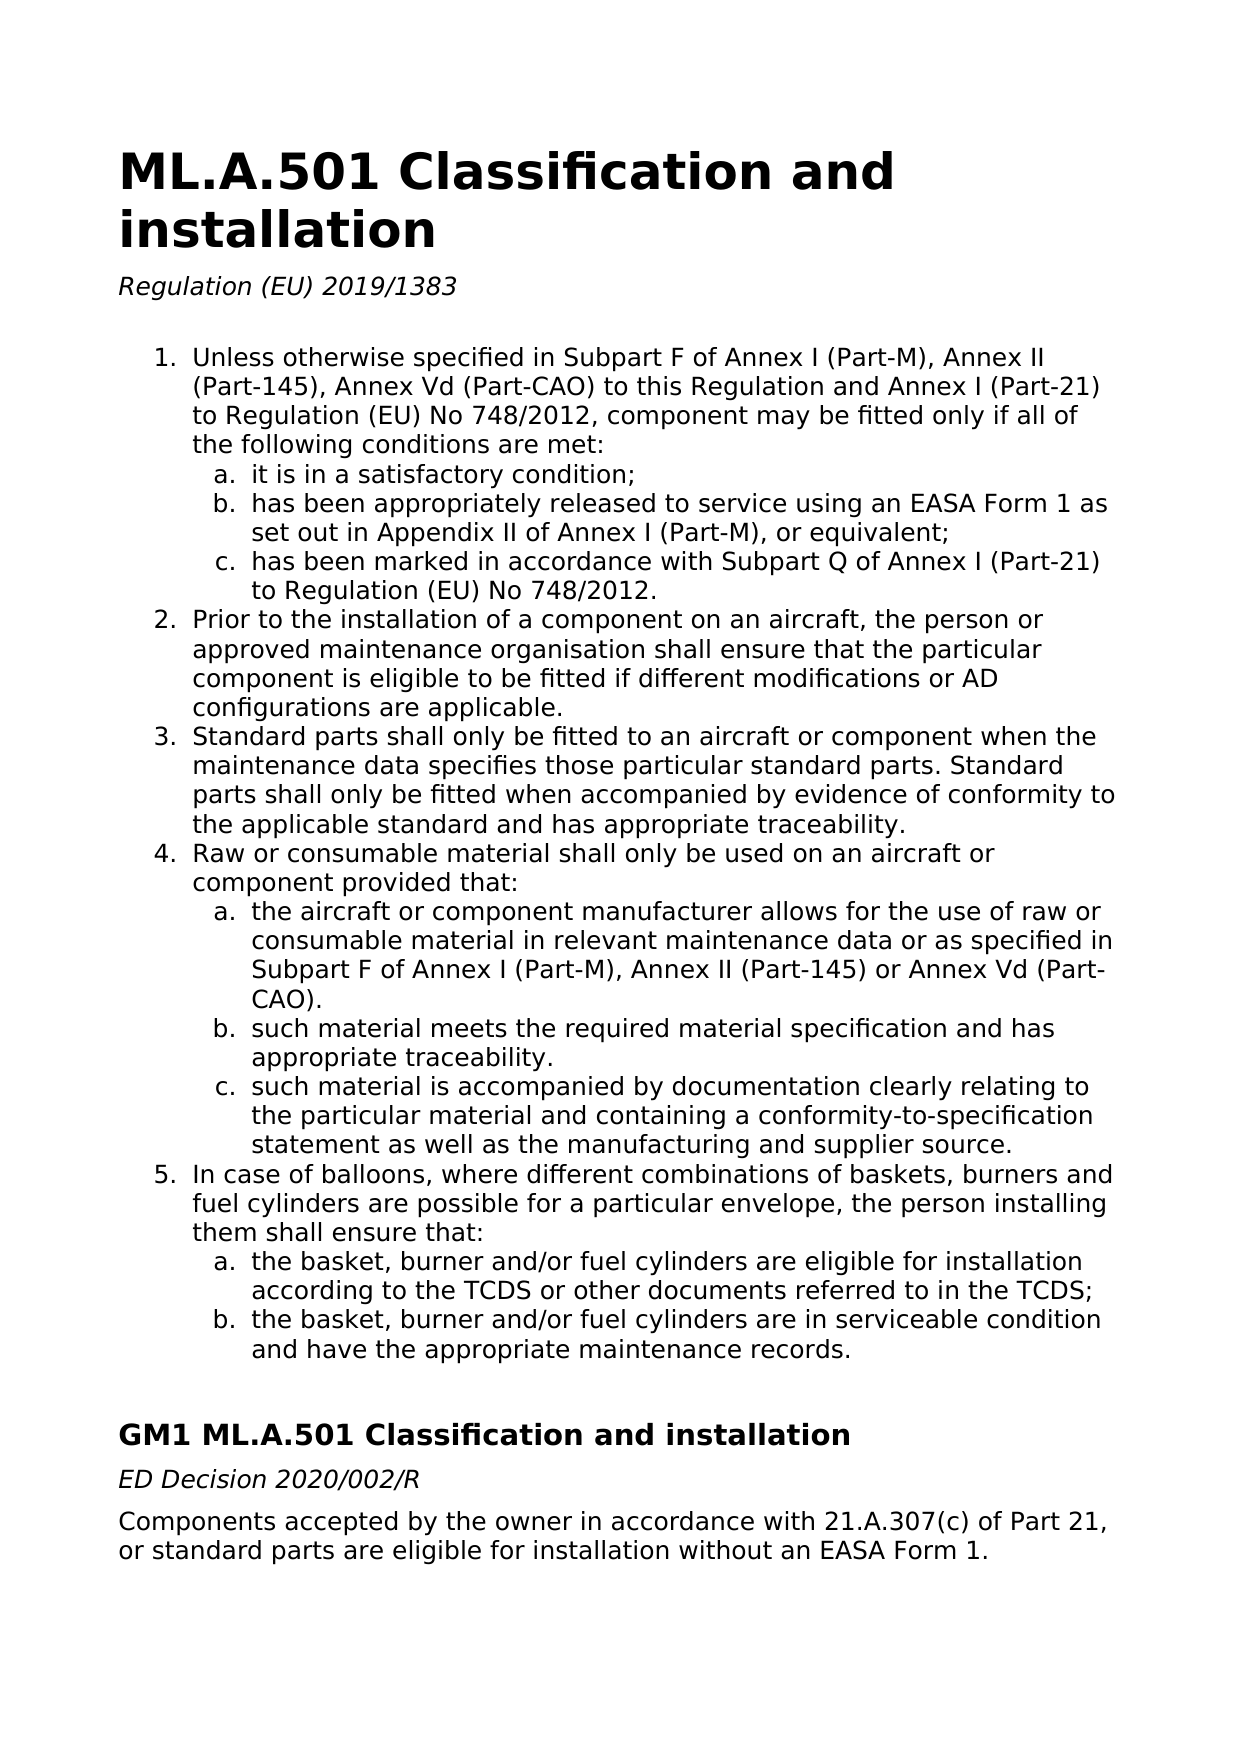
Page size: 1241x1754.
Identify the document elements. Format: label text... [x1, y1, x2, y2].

list In case of balloons, where different combinations of baskets, burners and fuel cylinders are possible for a particular envelope, the person installing them shall ensure that: [177, 1160, 1122, 1247]
text Regulation (EU) 2019/1383 [118, 272, 1122, 301]
list it is in a satisfactory condition; [236, 460, 1122, 489]
subtitle ML.A.501 Classification and installation [118, 143, 1122, 259]
list Unless otherwise specified in Subpart F of Annex I (Part-M), Annex II (Part-145), Annex Vd (Part-CAO) to this Regulation and Annex I (Part-21) to Regulation (EU) No 748/2012, component may be fitted only if all of the following conditions are met: [177, 343, 1122, 460]
subtitle GM1 ML.A.501 Classification and installation [118, 1418, 1122, 1452]
list Prior to the installation of a component on an aircraft, the person or approved maintenance organisation shall ensure that the particular component is eligible to be fitted if different modifications or AD configurations are applicable. [177, 606, 1122, 722]
list such material meets the required material specification and has appropriate traceability. [236, 1014, 1122, 1072]
list has been appropriately released to service using an EASA Form 1 as set out in Appendix II of Annex I (Part-M), or equivalent; [236, 489, 1122, 547]
text ED Decision 2020/002/R [118, 1465, 1122, 1494]
text Components accepted by the owner in accordance with 21.A.307(c) of Part 21, or standard parts are eligible for installation without an EASA Form 1. [118, 1507, 1122, 1565]
list Standard parts shall only be fitted to an aircraft or component when the maintenance data specifies those particular standard parts. Standard parts shall only be fitted when accompanied by evidence of conformity to the applicable standard and has appropriate traceability. [177, 722, 1122, 839]
list the aircraft or component manufacturer allows for the use of raw or consumable material in relevant maintenance data or as specified in Subpart F of Annex I (Part-M), Annex II (Part-145) or Annex Vd (Part-CAO). [236, 897, 1122, 1014]
list the basket, burner and/or fuel cylinders are in serviceable condition and have the appropriate maintenance records. [236, 1306, 1122, 1364]
list Raw or consumable material shall only be used on an aircraft or component provided that: [177, 839, 1122, 897]
list the basket, burner and/or fuel cylinders are eligible for installation according to the TCDS or other documents referred to in the TCDS; [236, 1247, 1122, 1306]
list such material is accompanied by documentation clearly relating to the particular material and containing a conformity-to-specification statement as well as the manufacturing and supplier source. [236, 1072, 1122, 1160]
list has been marked in accordance with Subpart Q of Annex I (Part-21) to Regulation (EU) No 748/2012. [236, 547, 1122, 606]
